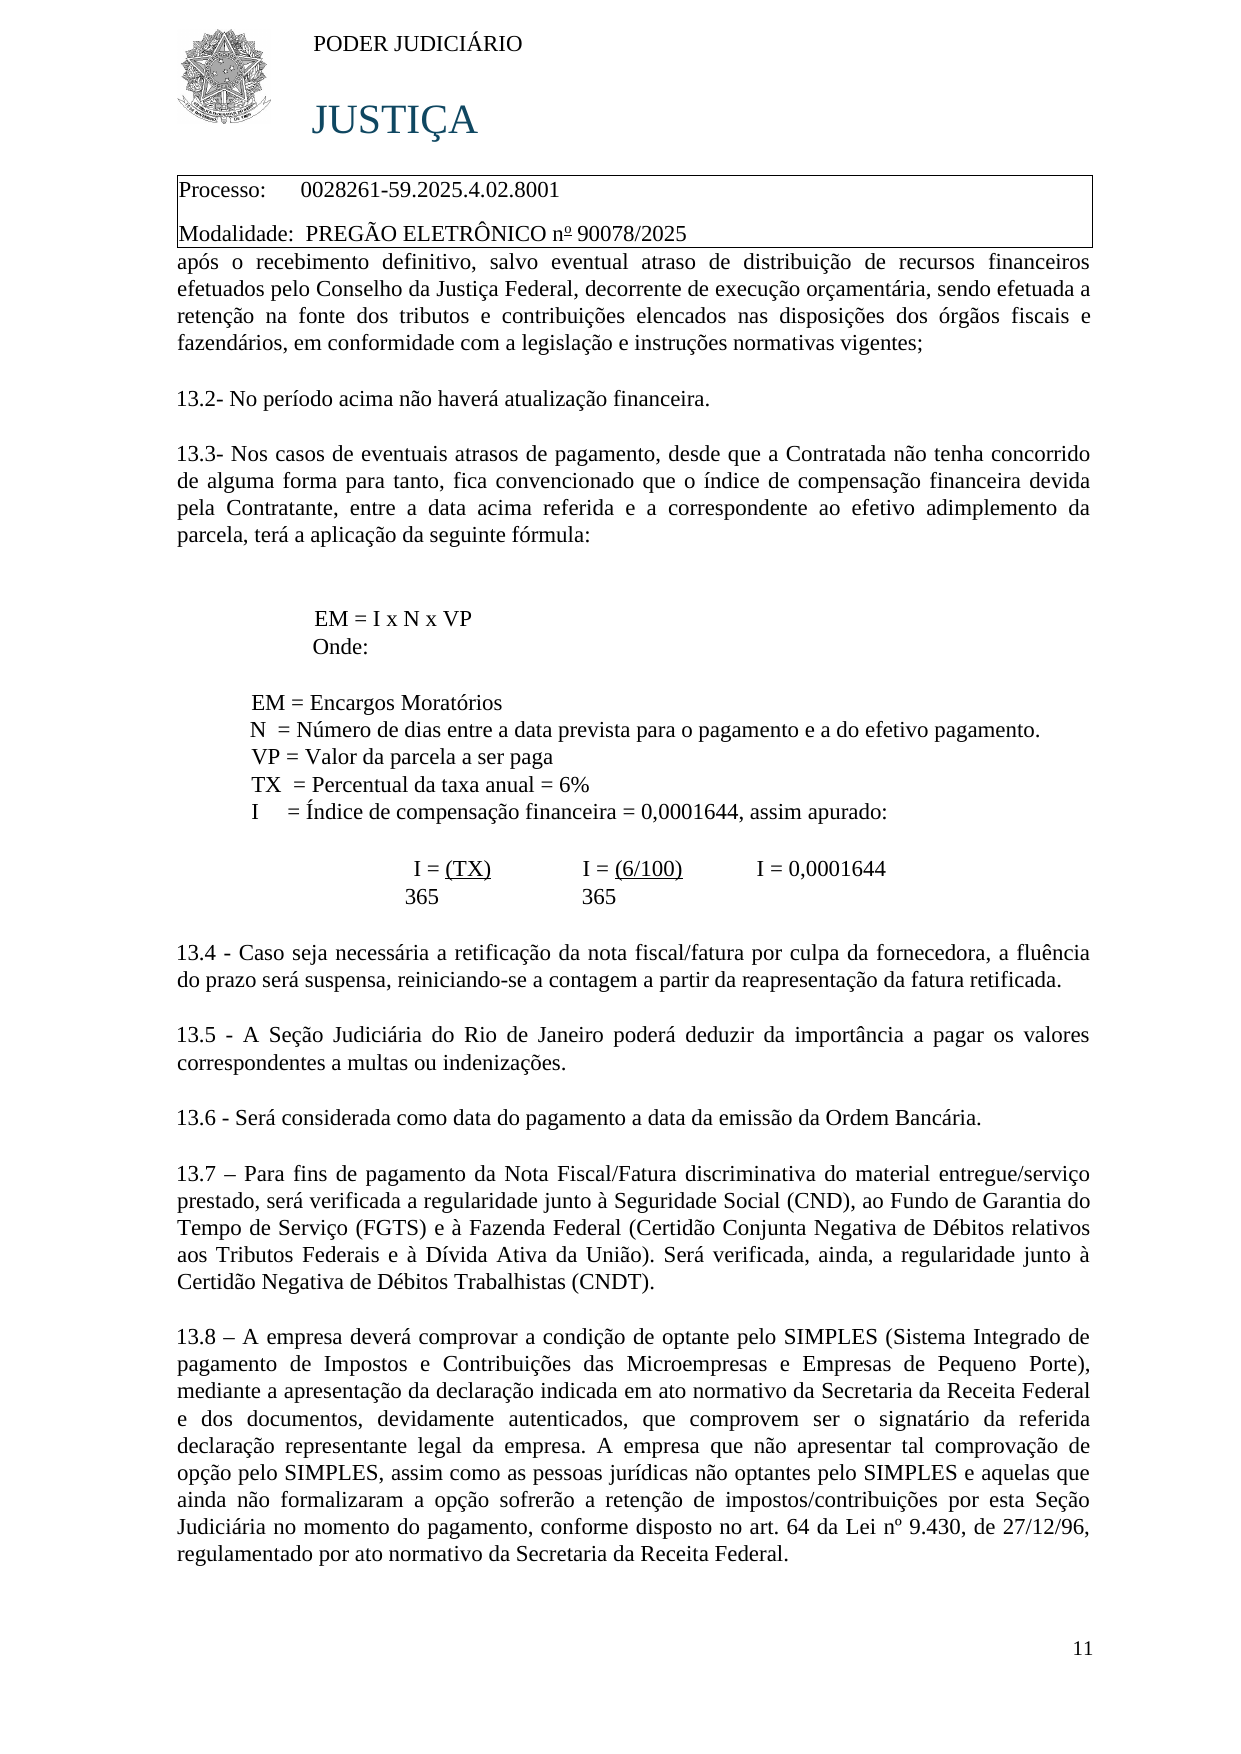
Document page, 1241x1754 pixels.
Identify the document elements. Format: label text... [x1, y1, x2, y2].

text 13.8 – A empresa deverá comprovar a condição de optante pelo SIMPLES (Sistema Integrado de pagamento de Impostos e Contribuições das Microempresas e Empresas de Pequeno Porte), mediante a apresentação da declaração indicada em ato normativo da Secretaria da Receita Federal e dos documentos, devidamente autenticados, que comprovem ser o signatário da referida declaração representante legal da empresa. A empresa que não apresentar tal comprovação de opção pelo SIMPLES, assim como as pessoas jurídicas não optantes pelo SIMPLES e aquelas que ainda não formalizaram a opção sofrerão a retenção de impostos/contribuições por esta Seção Judiciária no momento do pagamento, conforme disposto no art. 64 da Lei nº 9.430, de 27/12/96, regulamentado por ato normativo da Secretaria da Receita Federal. [176, 1323, 1092, 1566]
text EM = Encargos Moratórios [251, 689, 1092, 715]
text TX = Percentual da taxa anual = 6% [251, 771, 1092, 797]
text I = Índice de compensação financeira = 0,0001644, assim apurado: [251, 798, 1092, 824]
text VP = Valor da parcela a ser paga [251, 743, 1092, 770]
text 13.3- Nos casos de eventuais atrasos de pagamento, desde que a Contratada não tenha concorrido de alguma forma para tanto, fica convencionado que o índice de compensação financeira devida pela Contratante, entre a data acima referida e a correspondente ao efetivo adimplemento da parcela, terá a aplicação da seguinte fórmula: [176, 440, 1092, 548]
text 13.6 - Será considerada como data do pagamento a data da emissão da Ordem Bancária. [176, 1104, 1092, 1130]
text 13.2- No período acima não haverá atualização financeira. [176, 384, 1092, 411]
text após o recebimento definitivo, salvo eventual atraso de distribuição de recursos financeiros efetuados pelo Conselho da Justiça Federal, decorrente de execução orçamentária, sendo efetuada a retenção na fonte dos tributos e contribuições elencados nas disposições dos órgãos fiscais e fazendários, em conformidade com a legislação e instruções normativas vigentes; [177, 248, 1093, 355]
subtitle EM = I x N x VP [177, 605, 1093, 631]
text 13.4 - Caso seja necessária a retificação da nota fiscal/fatura por culpa da fornecedora, a fluência do prazo será suspensa, reiniciando-se a contagem a partir da reapresentação da fatura retificada. [176, 939, 1092, 992]
text 13.7 – Para fins de pagamento da Nota Fiscal/Fatura discriminativa do material entregue/serviço prestado, será verificada a regularidade junto à Seguridade Social (CND), ao Fundo de Garantia do Tempo de Serviço (FGTS) e à Fazenda Federal (Certidão Conjunta Negativa de Débitos relativos aos Tributos Federais e à Dívida Ativa da União). Será verificada, ainda, a regularidade junto à Certidão Negativa de Débitos Trabalhistas (CNDT). [176, 1159, 1092, 1294]
text 365 365 [176, 883, 1092, 910]
text I = (TX) I = (6/100) I = 0,0001644 [177, 854, 1093, 882]
text Onde: [176, 633, 384, 659]
text N = Número de dias entre a data prevista para o pagamento e a do efetivo pagamento. [176, 716, 1092, 742]
text 13.5 - A Seção Judiciária do Rio de Janeiro poderá deduzir da importância a pagar os valores correspondentes a multas ou indenizações. [176, 1021, 1092, 1075]
